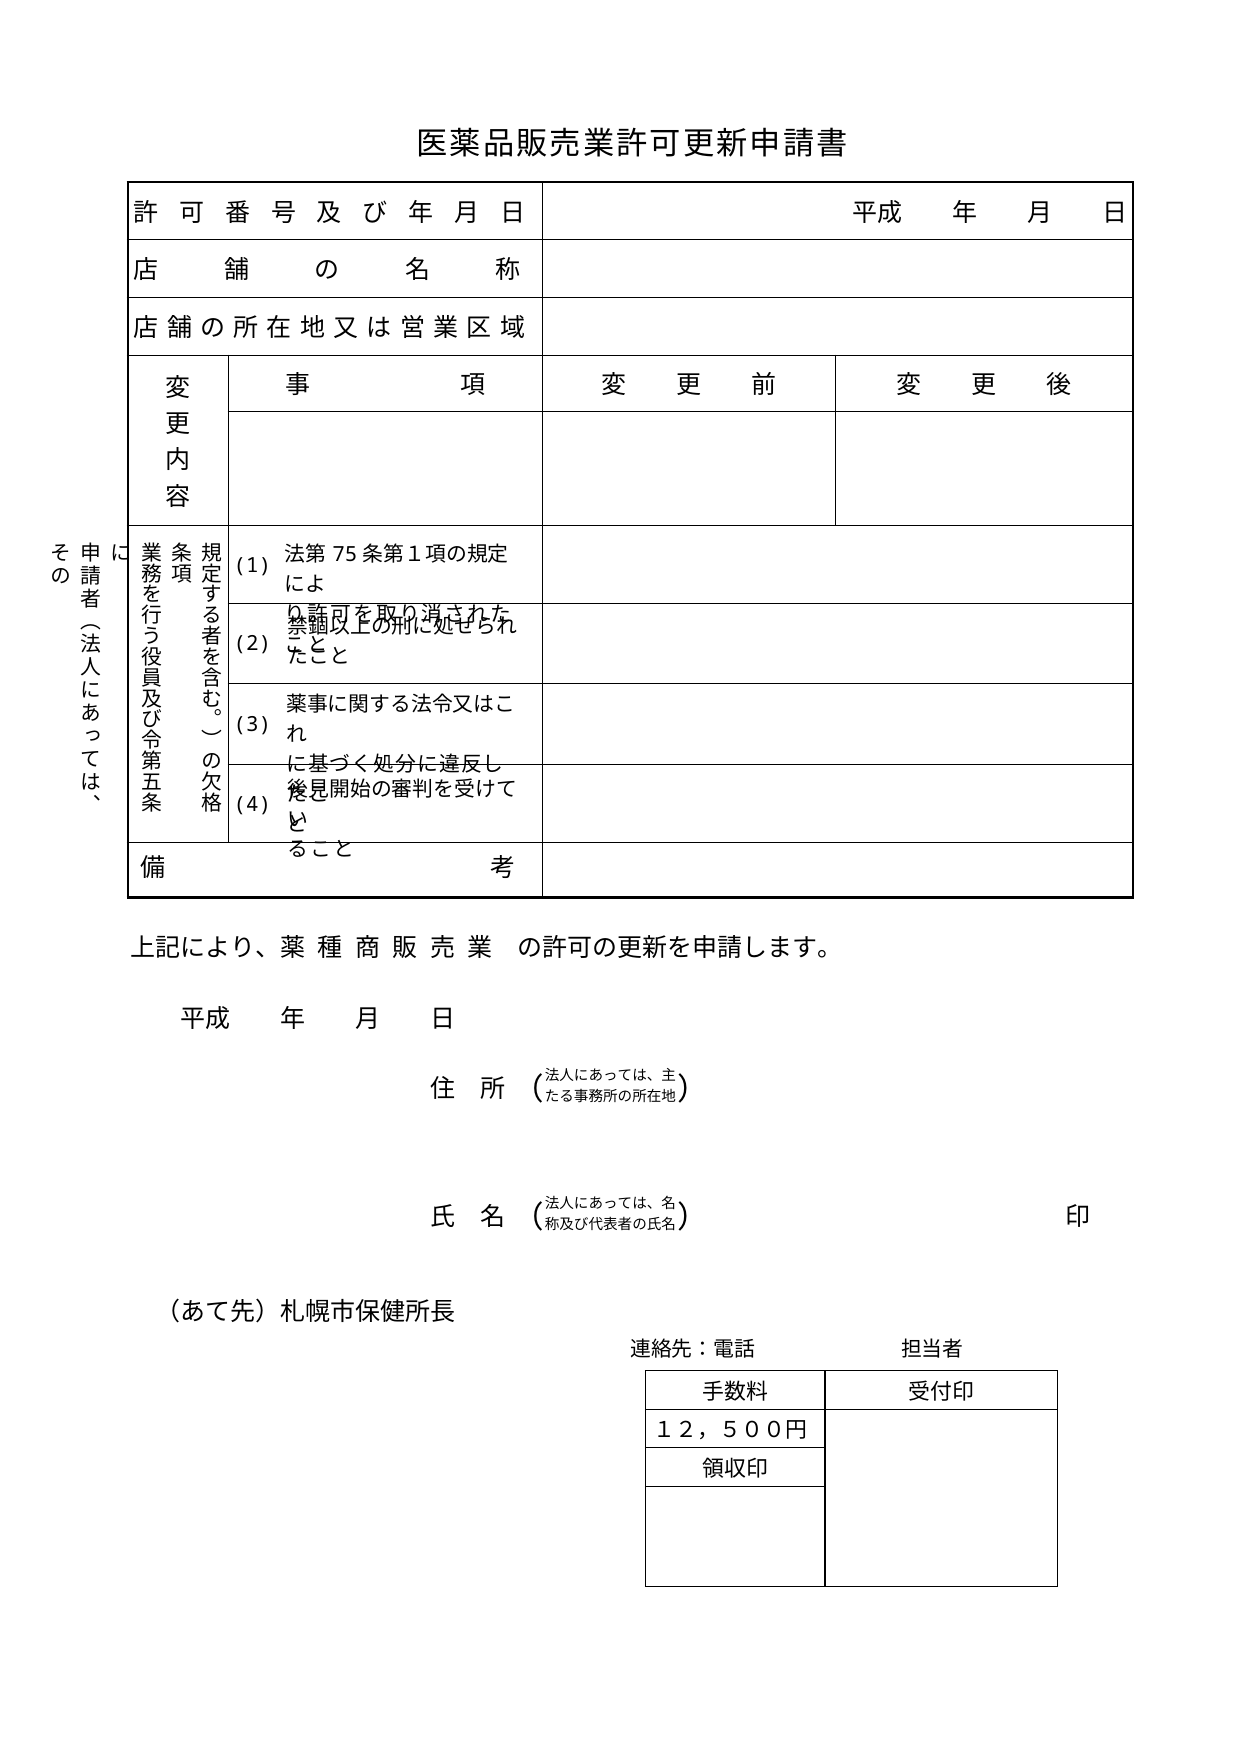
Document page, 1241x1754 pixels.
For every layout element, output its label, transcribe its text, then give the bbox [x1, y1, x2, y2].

table_cell (4) [229, 765, 542, 842]
table_cell [543, 843, 1132, 896]
table_cell [826, 1410, 1057, 1586]
table_cell 備 考 [129, 843, 542, 896]
table_header 平成 年 月 日 [543, 183, 1132, 239]
table_cell 変 更 後 [836, 356, 1132, 411]
table_cell 店 舗 の 名 称 [129, 240, 542, 297]
table_cell 変 更 前 [543, 356, 835, 411]
table_cell [836, 412, 1132, 525]
text 上記により、薬 種 商 販 売 業 の許可の更新を申請します。 [130, 927, 1134, 963]
table_header 許 可 番 号 及 び 年 月 日 [129, 183, 542, 239]
table_cell (1) [229, 526, 542, 603]
table_cell 事 項 [229, 356, 542, 411]
text 平成 年 月 日 [130, 998, 1134, 1034]
table_cell 変 更 内 容 [129, 356, 228, 525]
table_cell [543, 298, 1132, 354]
table_cell [229, 412, 542, 525]
table_header 受付印 [826, 1371, 1057, 1408]
text 医薬品販売業許可更新申請書 [130, 118, 1134, 163]
table_cell (3) [229, 684, 542, 764]
table_cell [543, 684, 1132, 764]
table_cell [543, 526, 1132, 603]
text 氏 名 法人にあっては、名称及び代表者の氏名 印 [130, 1192, 1134, 1234]
table_cell [543, 240, 1132, 297]
text （あて先）札幌市保健所長 [130, 1291, 1134, 1328]
table_cell [646, 1487, 824, 1586]
table_cell 店舗の所在地又は営業区域 [129, 298, 542, 354]
table_cell １２，５００円 [646, 1410, 824, 1447]
table_cell [543, 765, 1132, 842]
table_cell (2) [229, 604, 542, 683]
table_cell [543, 412, 835, 525]
table_cell 領収印 [646, 1448, 824, 1486]
table_cell [129, 526, 228, 842]
table_header 手数料 [646, 1371, 824, 1408]
text 連絡先：電話 担当者 [130, 1328, 1134, 1364]
table_cell [543, 604, 1132, 683]
text 住 所 法人にあっては、主たる事務所の所在地 [130, 1063, 1134, 1105]
